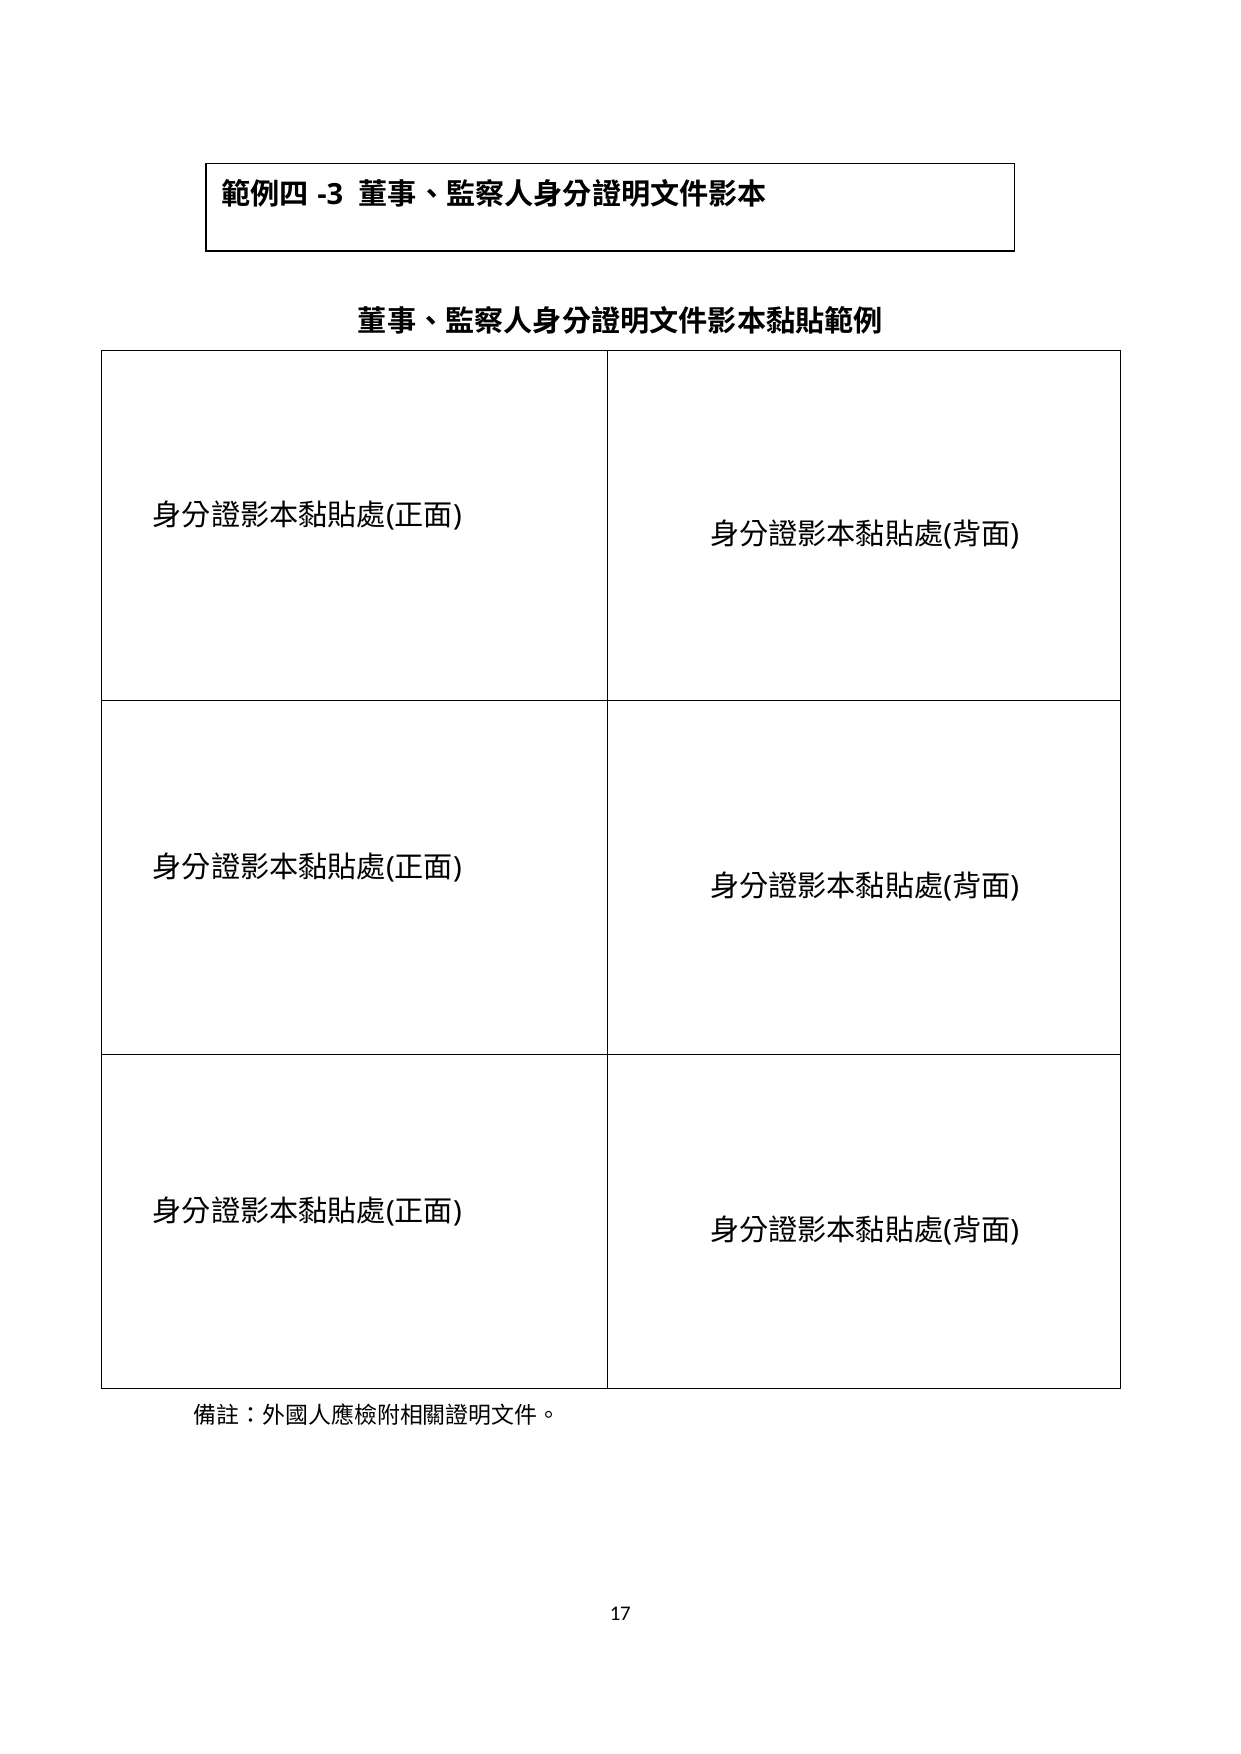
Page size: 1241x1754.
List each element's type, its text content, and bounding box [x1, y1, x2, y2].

table_cell 身分證影本黏貼處(背面) [608, 701, 1120, 1054]
table_header 身分證影本黏貼處(背面) [608, 351, 1120, 700]
table_header 身分證影本黏貼處(正面) [113, 821, 486, 896]
text 董事、監察人身分證明文件影本黏貼範例 [217, 162, 1023, 350]
table_header 身分證影本黏貼處(正面) [113, 1165, 486, 1240]
table_header [102, 351, 607, 700]
text 備註：外國人應檢附相關證明文件。 [187, 1389, 1053, 1426]
table_cell 身分證影本黏貼處(背面) [608, 1055, 1120, 1388]
table_cell [102, 1055, 607, 1388]
table_cell [102, 701, 607, 1054]
table_header 身分證影本黏貼處(正面) [113, 469, 486, 544]
